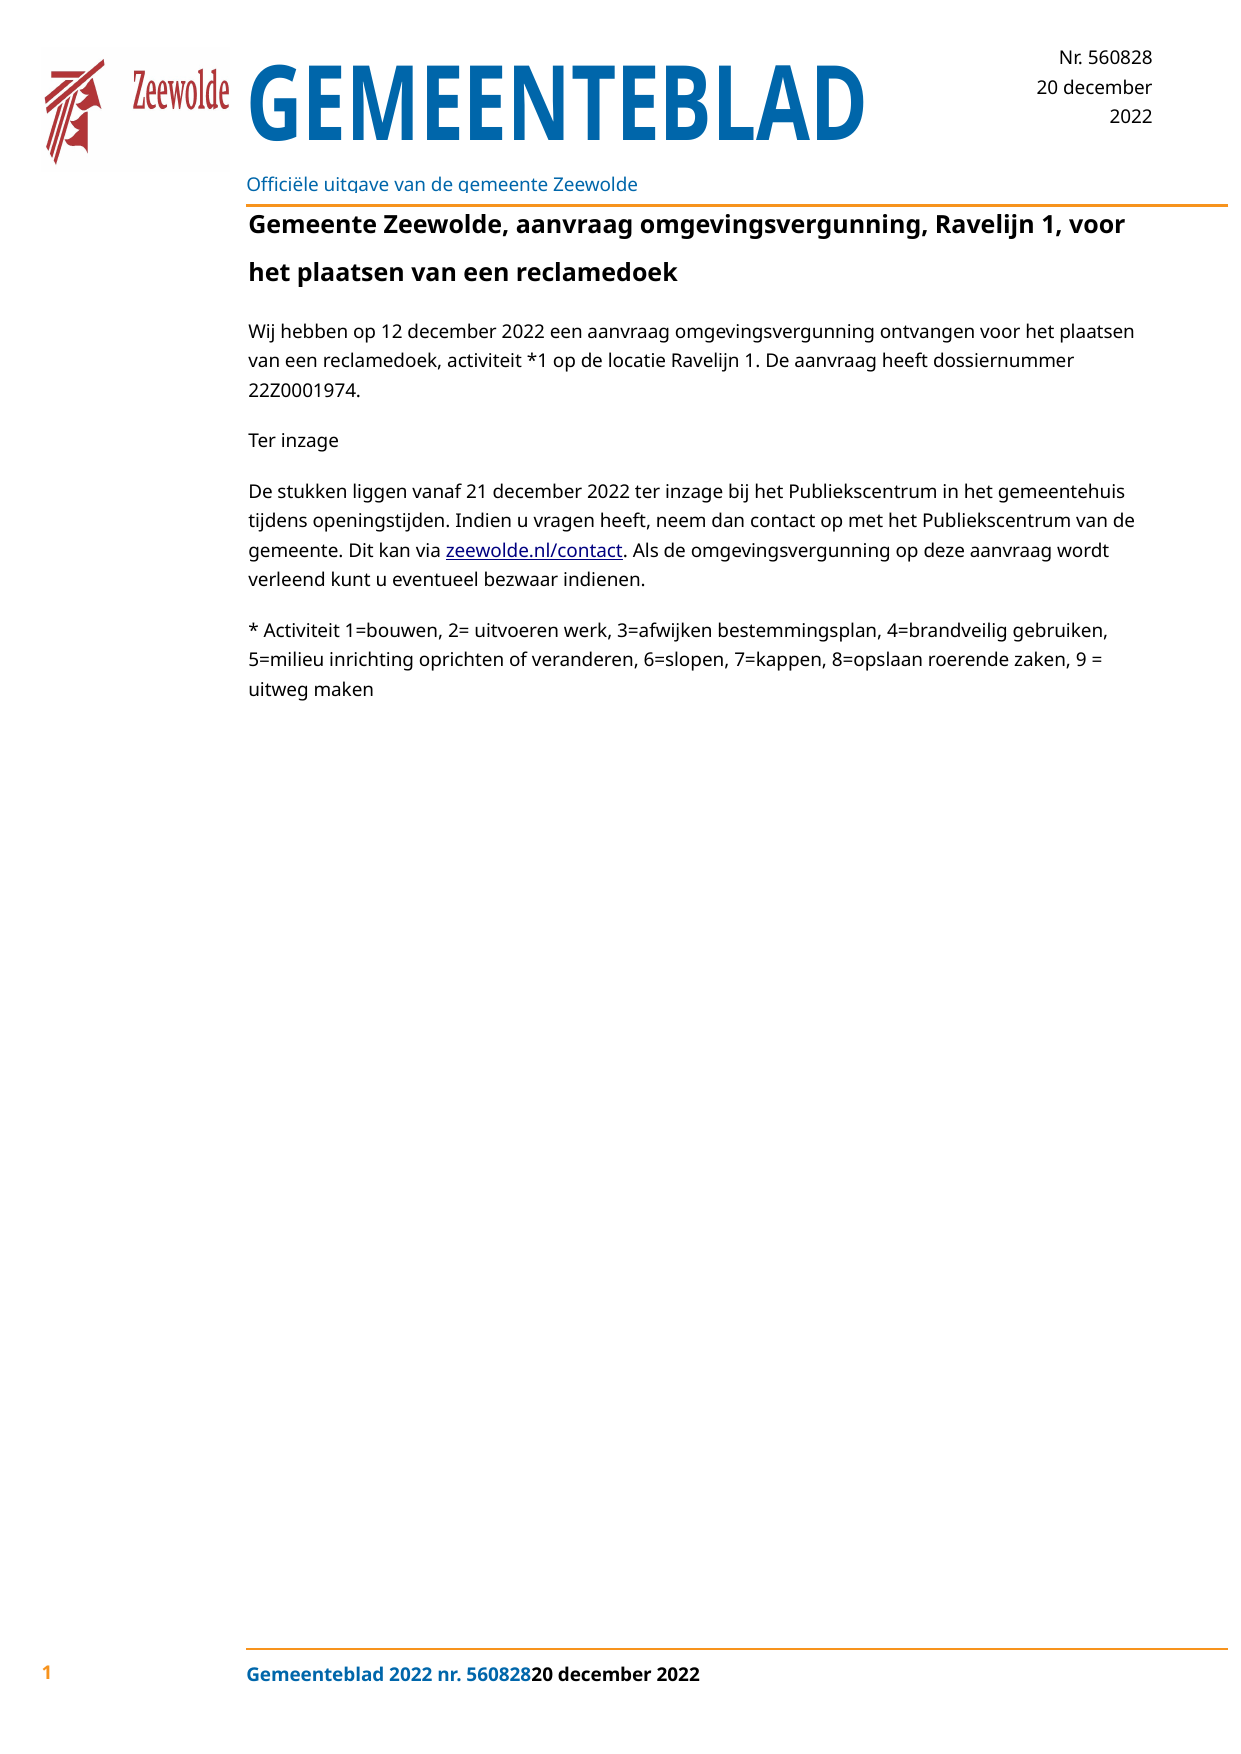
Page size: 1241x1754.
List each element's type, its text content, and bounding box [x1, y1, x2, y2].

text Wij hebben op 12 december 2022 een aanvraag omgevingsvergunning ontvangen voor het plaatsen van een reclamedoek, activiteit *1 op de locatie Ravelijn 1. De aanvraag heeft dossiernummer 22Z0001974. [248, 318, 1152, 403]
text Ter inzage [248, 427, 1152, 453]
picture [41, 47, 231, 172]
text Gemeente Zeewolde, aanvraag omgevingsvergunning, Ravelijn 1, voor het plaatsen van een reclamedoek [248, 207, 1152, 288]
text * Activiteit 1=bouwen, 2= uitvoeren werk, 3=afwijken bestemmingsplan, 4=brandveilig gebruiken, 5=milieu inrichting oprichten of veranderen, 6=slopen, 7=kappen, 8=opslaan roerende zaken, 9 = uitweg maken [248, 617, 1152, 702]
text De stukken liggen vanaf 21 december 2022 ter inzage bij het Publiekscentrum in het gemeentehuis tijdens openingstijden. Indien u vragen heeft, neem dan contact op met het Publiekscentrum van de gemeente. Dit kan via zeewolde.nl/contact. Als de omgevingsvergunning op deze aanvraag wordt verleend kunt u eventueel bezwaar indienen. [248, 478, 1152, 592]
